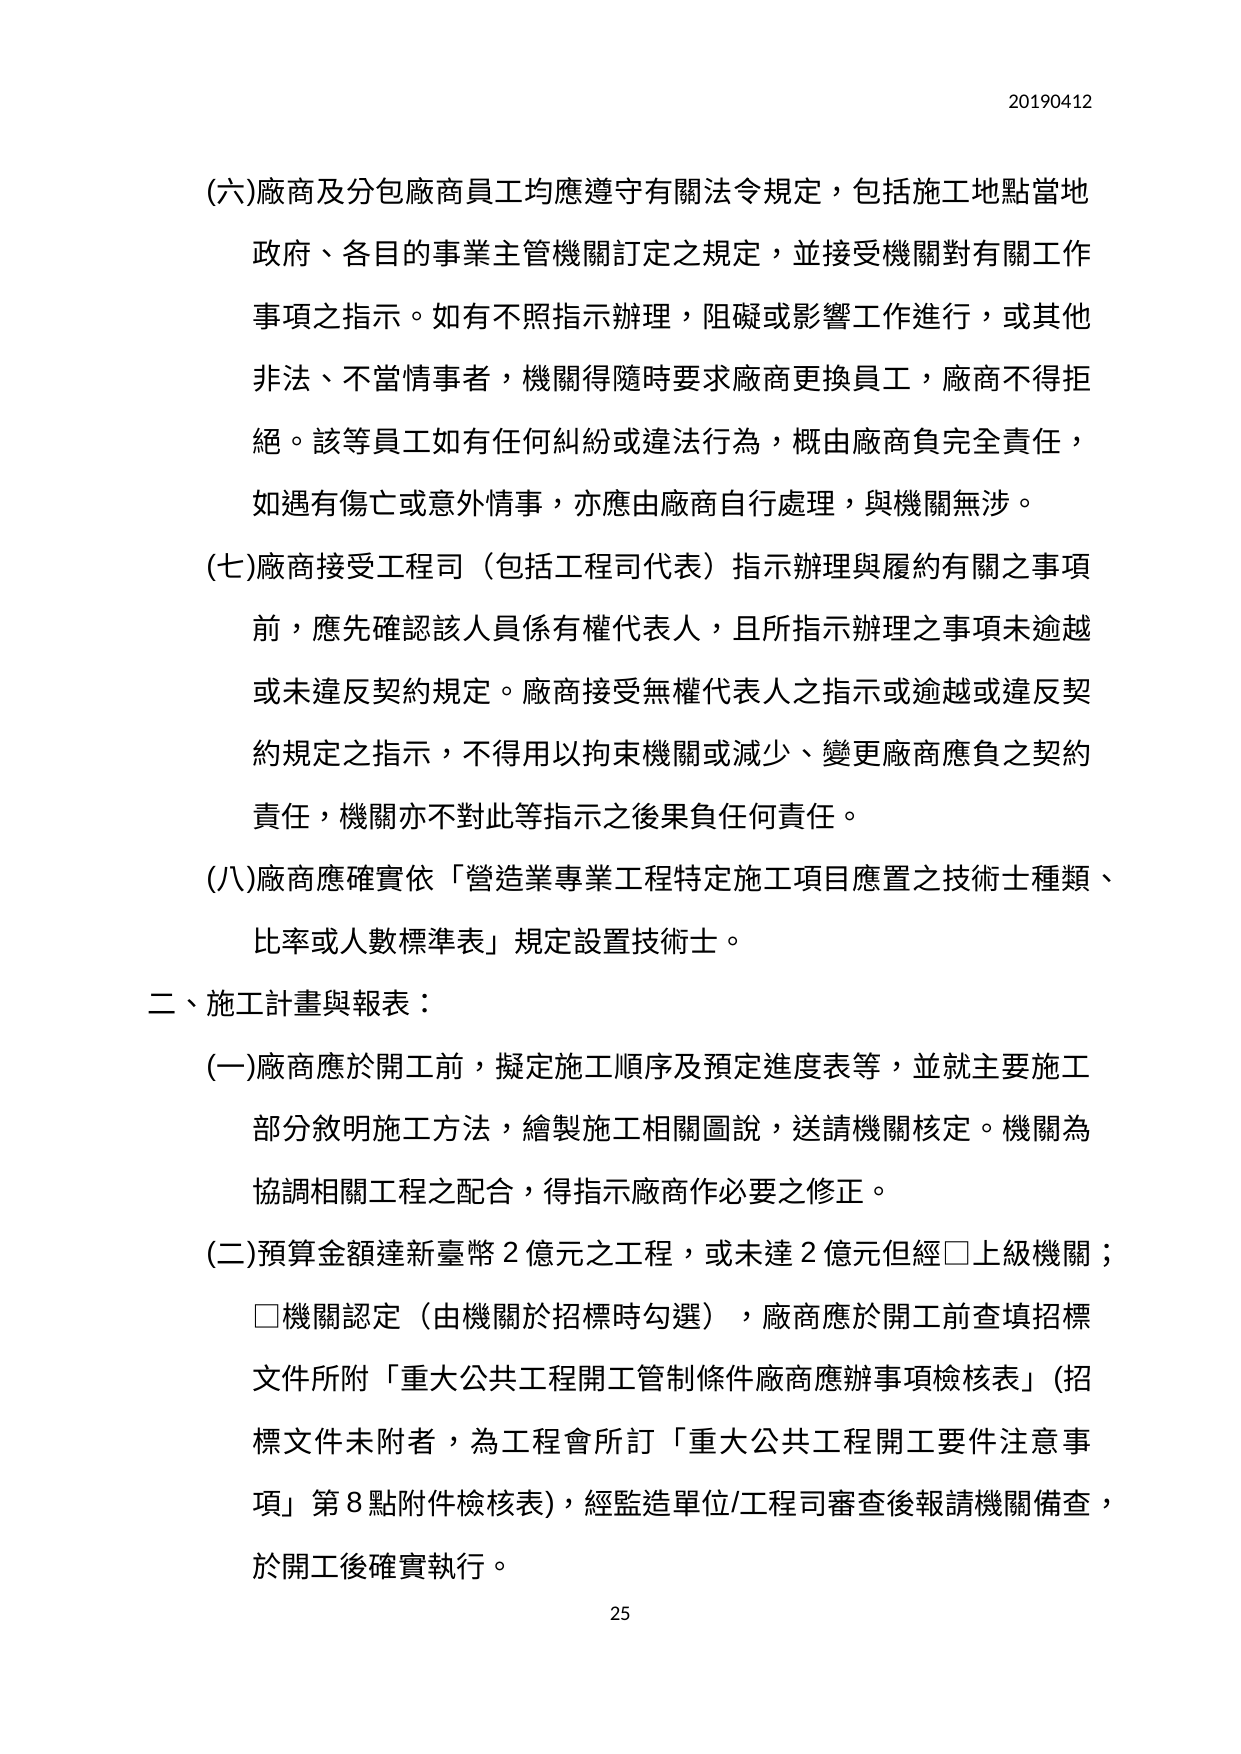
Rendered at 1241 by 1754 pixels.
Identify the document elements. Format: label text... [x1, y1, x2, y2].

text (八)廠商應確實依「營造業專業工程特定施工項目應置之技術士種類、比率或人數標準表」規定設置技術士。 [206, 835, 1092, 960]
text (一)廠商應於開工前，擬定施工順序及預定進度表等，並就主要施工部分敘明施工方法，繪製施工相關圖說，送請機關核定。機關為協調相關工程之配合，得指示廠商作必要之修正。 [206, 1023, 1092, 1210]
text (六)廠商及分包廠商員工均應遵守有關法令規定，包括施工地點當地政府、各目的事業主管機關訂定之規定，並接受機關對有關工作事項之指示。如有不照指示辦理，阻礙或影響工作進行，或其他非法、不當情事者，機關得隨時要求廠商更換員工，廠商不得拒絕。該等員工如有任何糾紛或違法行為，概由廠商負完全責任，如遇有傷亡或意外情事，亦應由廠商自行處理，與機關無涉。 [206, 148, 1092, 523]
text (二)預算金額達新臺幣2億元之工程，或未達2億元但經□上級機關；□機關認定（由機關於招標時勾選），廠商應於開工前查填招標文件所附「重大公共工程開工管制條件廠商應辦事項檢核表」(招標文件未附者，為工程會所訂「重大公共工程開工要件注意事項」第8點附件檢核表)，經監造單位/工程司審查後報請機關備查，於開工後確實執行。 [206, 1210, 1092, 1585]
text (七)廠商接受工程司（包括工程司代表）指示辦理與履約有關之事項前，應先確認該人員係有權代表人，且所指示辦理之事項未逾越或未違反契約規定。廠商接受無權代表人之指示或逾越或違反契約規定之指示，不得用以拘束機關或減少、變更廠商應負之契約責任，機關亦不對此等指示之後果負任何責任。 [206, 523, 1092, 835]
text 二、施工計畫與報表： [148, 960, 1092, 1023]
